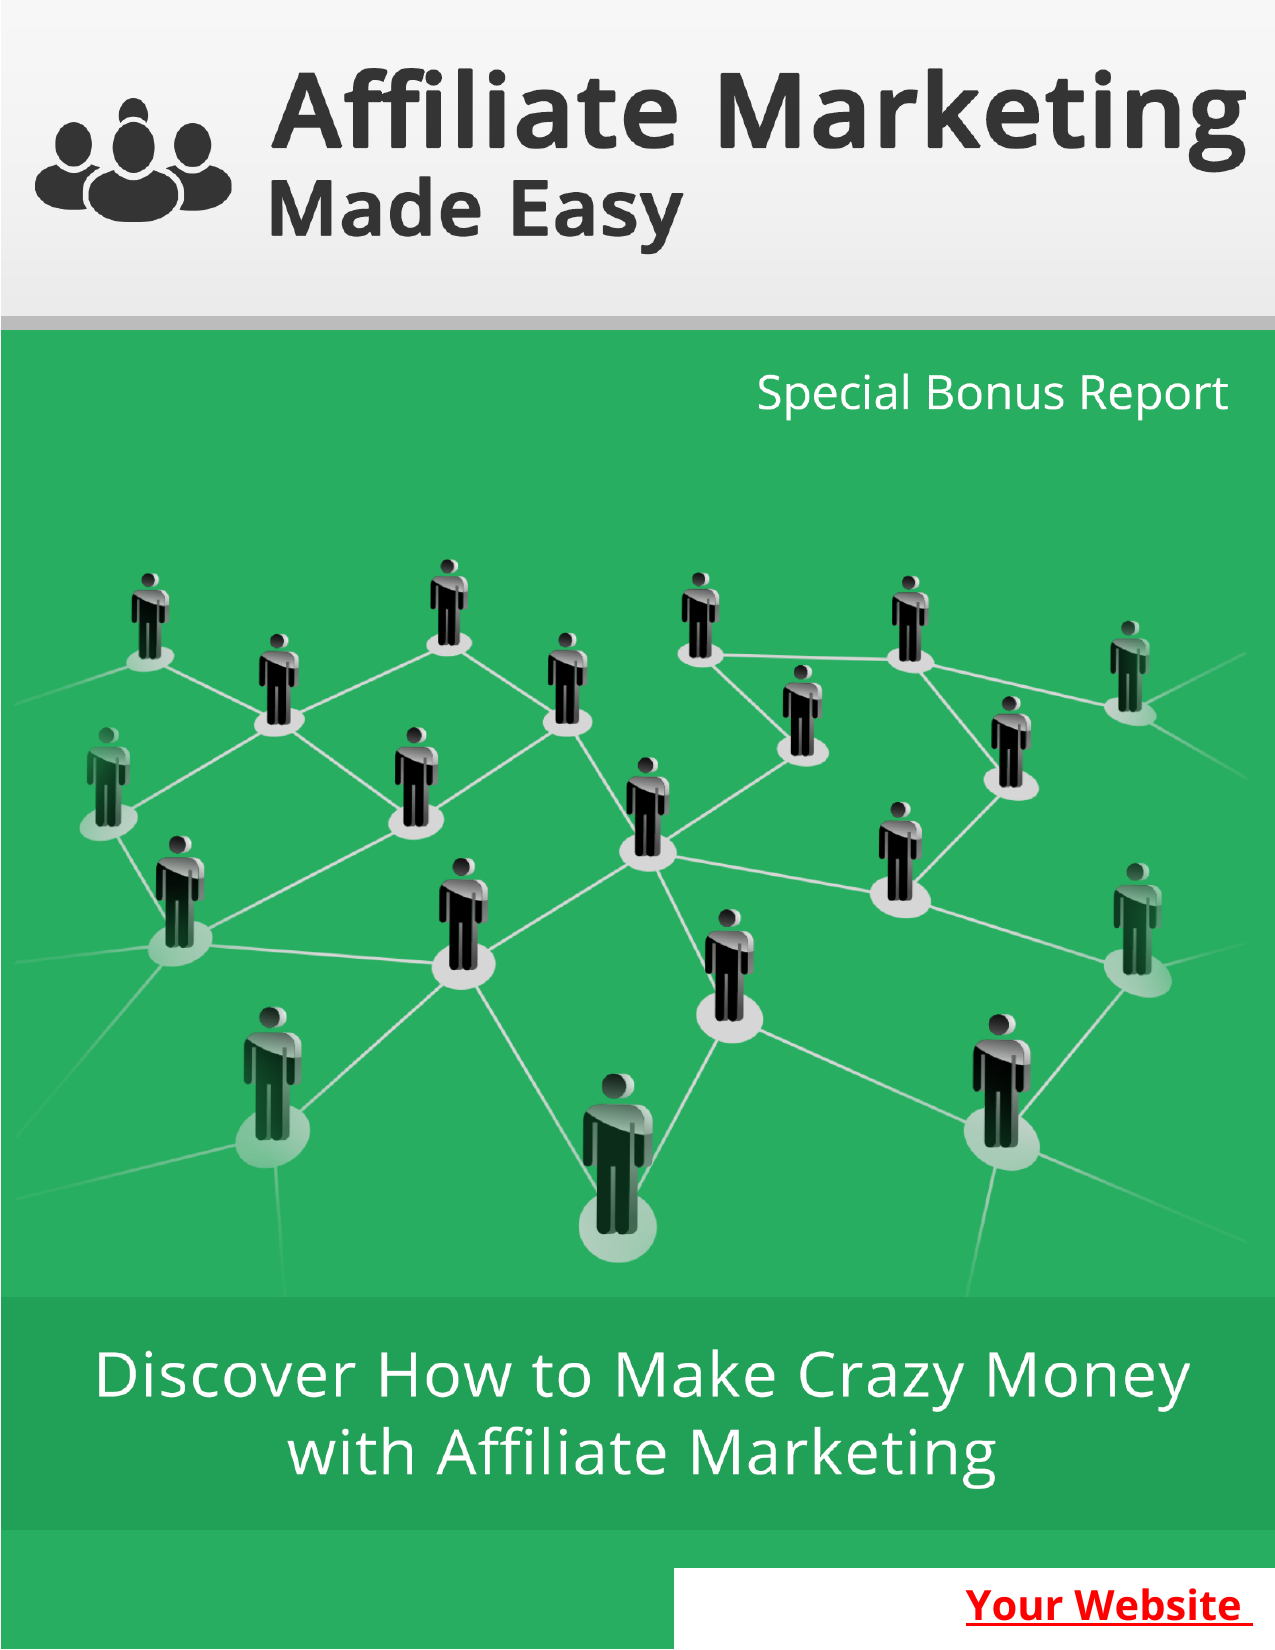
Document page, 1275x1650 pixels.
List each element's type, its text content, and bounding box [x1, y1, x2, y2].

text Powered by : Your Website URL [689, 1575, 1260, 1642]
